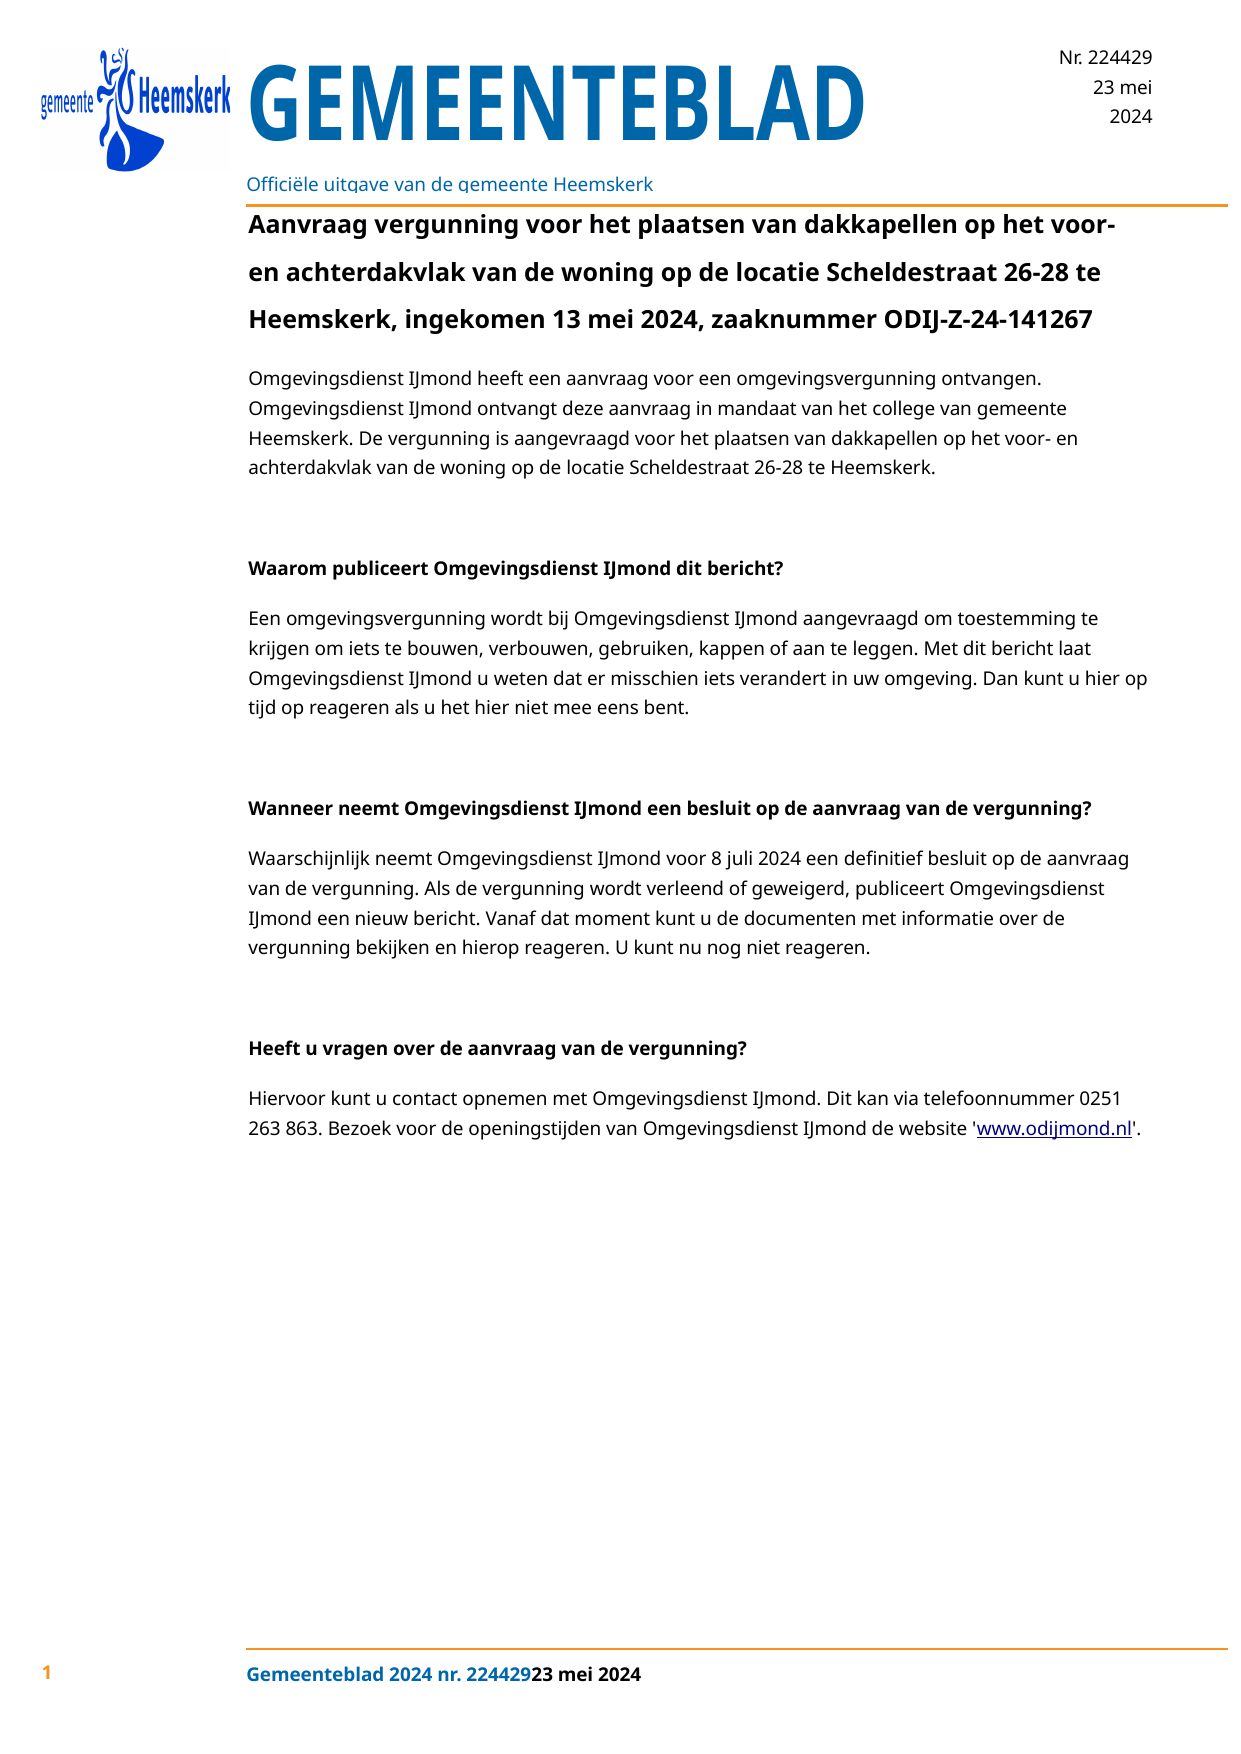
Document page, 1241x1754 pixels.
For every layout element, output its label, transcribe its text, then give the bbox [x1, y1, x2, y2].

text Heeft u vragen over de aanvraag van de vergunning? [248, 1035, 1152, 1061]
text Hiervoor kunt u contact opnemen met Omgevingsdienst IJmond. Dit kan via telefoonnummer 0251 263 863. Bezoek voor de openingstijden van Omgevingsdienst IJmond de website 'www.odijmond.nl'. [248, 1086, 1152, 1141]
picture [41, 47, 231, 172]
text Aanvraag vergunning voor het plaatsen van dakkapellen op het voor- en achterdakvlak van de woning op de locatie Scheldestraat 26-28 te Heemskerk, ingekomen 13 mei 2024, zaaknummer ODIJ-Z-24-141267 [248, 207, 1152, 336]
text Waarom publiceert Omgevingsdienst IJmond dit bericht? [248, 555, 1152, 581]
text Wanneer neemt Omgevingsdienst IJmond een besluit op de aanvraag van de vergunning? [248, 795, 1152, 821]
text Omgevingsdienst IJmond heeft een aanvraag voor een omgevingsvergunning ontvangen. Omgevingsdienst IJmond ontvangt deze aanvraag in mandaat van het college van gemeente Heemskerk. De vergunning is aangevraagd voor het plaatsen van dakkapellen op het voor- en achterdakvlak van de woning op de locatie Scheldestraat 26-28 te Heemskerk. [248, 366, 1152, 480]
text Een omgevingsvergunning wordt bij Omgevingsdienst IJmond aangevraagd om toestemming te krijgen om iets te bouwen, verbouwen, gebruiken, kappen of aan te leggen. Met dit bericht laat Omgevingsdienst IJmond u weten dat er misschien iets verandert in uw omgeving. Dan kunt u hier op tijd op reageren als u het hier niet mee eens bent. [248, 606, 1152, 720]
text Waarschijnlijk neemt Omgevingsdienst IJmond voor 8 juli 2024 een definitief besluit op de aanvraag van de vergunning. Als de vergunning wordt verleend of geweigerd, publiceert Omgevingsdienst IJmond een nieuw bericht. Vanaf dat moment kunt u de documenten met informatie over de vergunning bekijken en hierop reageren. U kunt nu nog niet reageren. [248, 846, 1152, 960]
